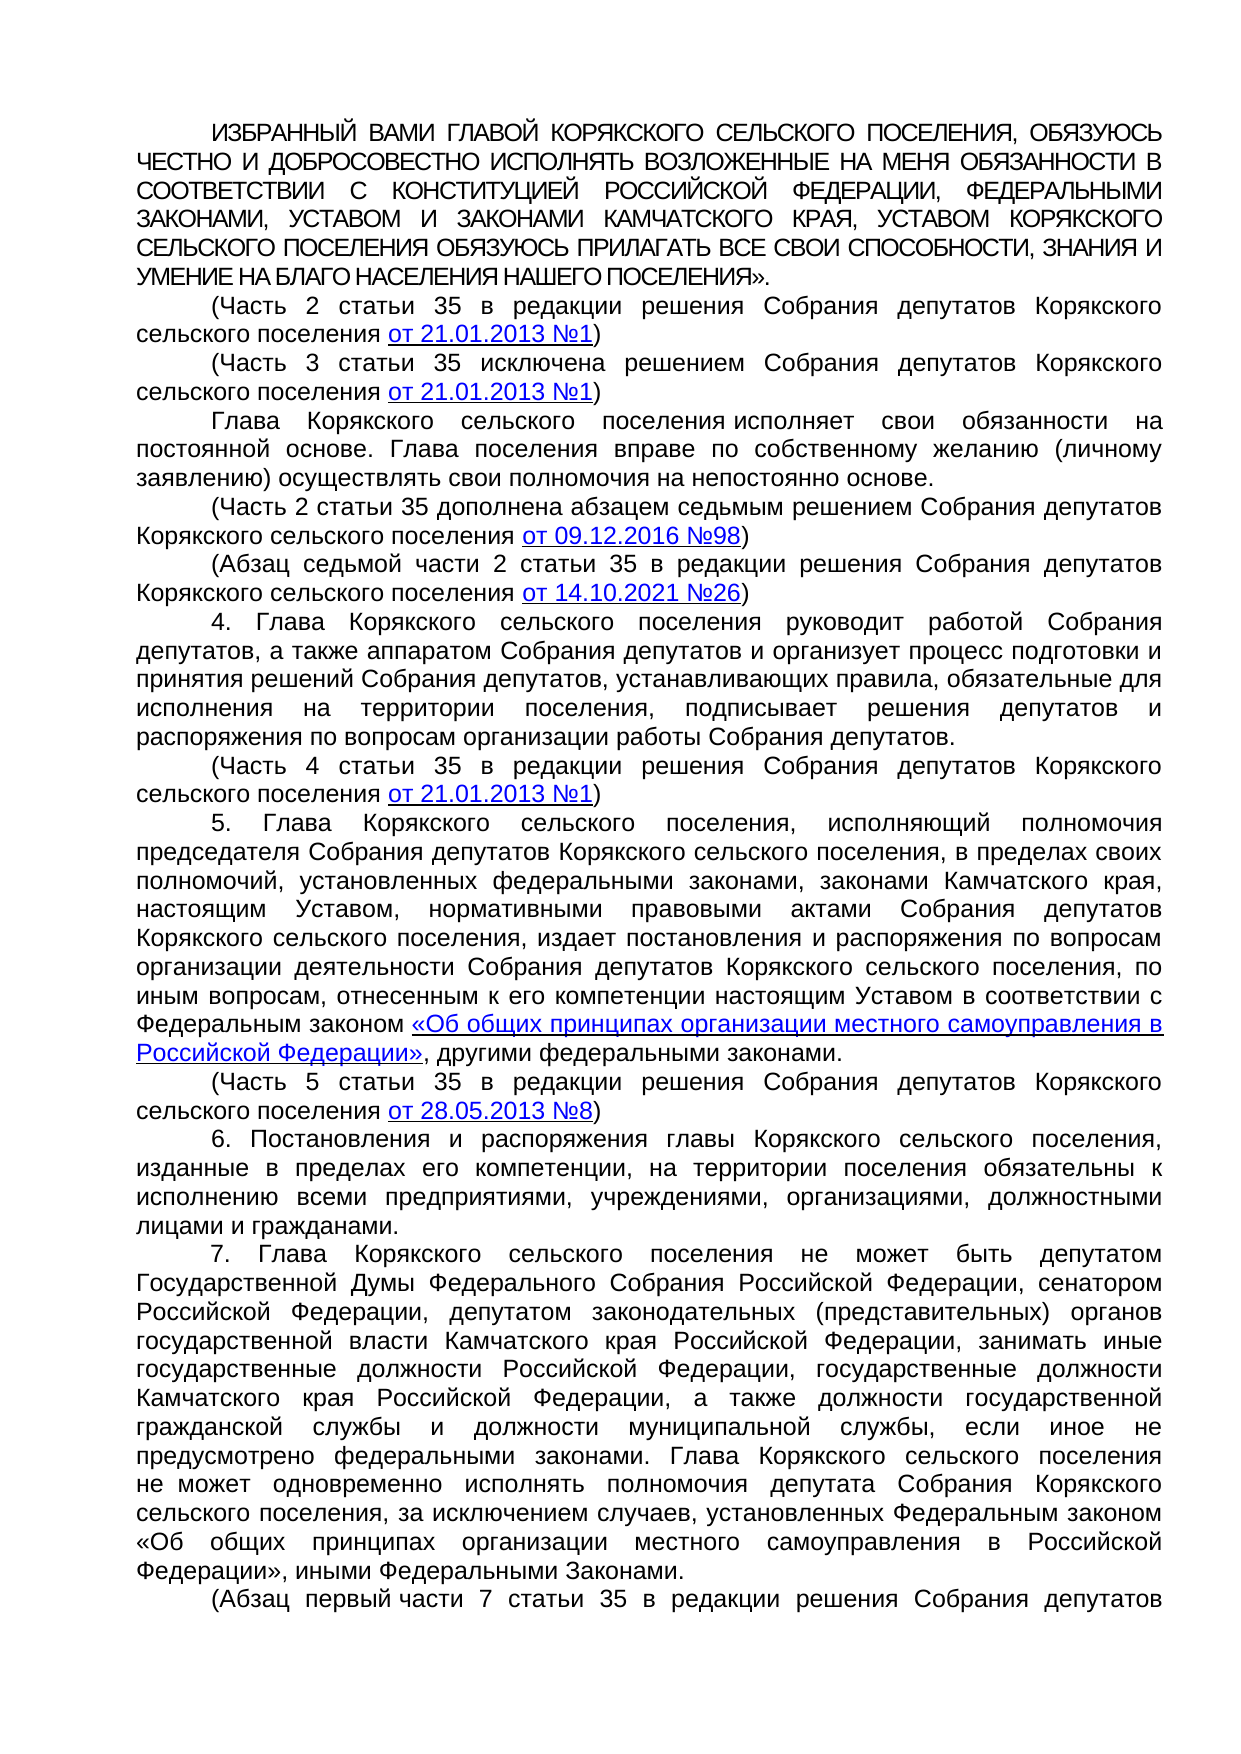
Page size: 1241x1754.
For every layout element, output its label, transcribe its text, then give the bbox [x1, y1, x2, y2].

text (Часть 2 статьи 35 в редакции решения Собрания депутатов Корякского сельского поселения от 21.01.2013 №1) [136, 291, 1163, 348]
text 7. Глава Корякского сельского поселения не может быть депутатом Государственной Думы Федерального Собрания Российской Федерации, сенатором Российской Федерации, депутатом законодательных (представительных) органов государственной власти Камчатского края Российской Федерации, занимать иные государственные должности Российской Федерации, государственные должности Камчатского края Российской Федерации, а также должности государственной гражданской службы и должности муниципальной службы, если иное не предусмотрено федеральными законами. Глава Корякского сельского поселения не может одновременно исполнять полномочия депутата Собрания Корякского сельского поселения, за исключением случаев, установленных Федеральным законом «Об общих принципах организации местного самоуправления в Российской Федерации», иными Федеральными Законами. [136, 1239, 1163, 1584]
text (Часть 5 статьи 35 в редакции решения Собрания депутатов Корякского сельского поселения от 28.05.2013 №8) [136, 1067, 1163, 1124]
text 4. Глава Корякского сельского поселения руководит работой Собрания депутатов, а также аппаратом Собрания депутатов и организует процесс подготовки и принятия решений Собрания депутатов, устанавливающих правила, обязательные для исполнения на территории поселения, подписывает решения депутатов и распоряжения по вопросам организации работы Собрания депутатов. [136, 607, 1163, 751]
text избранный вами главой КОРЯКСКОГО СЕЛЬСКОГО ПОСЕЛЕНИЯ, ОБЯЗУЮСЬ честно и добросовестно исполнять возложенные на меня обязанности В соответствии с Конституцией Российской Федерации, федеральными законами, Уставом и законами Камчатского края, Уставом КОРЯКСКОГО СЕЛЬСКОГО ПОСЕЛЕНИЯ ОБЯЗУЮСЬ прилагать все свои способности, знания и умение на благо населения нашего ПОСЕЛЕНИЯ». [136, 118, 1163, 291]
text 6. Постановления и распоряжения главы Корякского сельского поселения, изданные в пределах его компетенции, на территории поселения обязательны к исполнению всеми предприятиями, учреждениями, организациями, должностными лицами и гражданами. [136, 1124, 1163, 1239]
text (Абзац первый части 7 статьи 35 в редакции решения Собрания депутатов [136, 1584, 1163, 1613]
text (Часть 2 статьи 35 дополнена абзацем седьмым решением Собрания депутатов Корякского сельского поселения от 09.12.2016 №98) [136, 492, 1163, 549]
text 5. Глава Корякского сельского поселения, исполняющий полномочия председателя Собрания депутатов Корякского сельского поселения, в пределах своих полномочий, установленных федеральными законами, законами Камчатского края, настоящим Уставом, нормативными правовыми актами Собрания депутатов Корякского сельского поселения, издает постановления и распоряжения по вопросам организации деятельности Собрания депутатов Корякского сельского поселения, по иным вопросам, отнесенным к его компетенции настоящим Уставом в соответствии с Федеральным законом «Об общих принципах организации местного самоуправления в Российской Федерации», другими федеральными законами. [136, 808, 1163, 1067]
text Глава Корякского сельского поселения исполняет свои обязанности на постоянной основе. Глава поселения вправе по собственному желанию (личному заявлению) осуществлять свои полномочия на непостоянно основе. [136, 406, 1163, 492]
text (Часть 4 статьи 35 в редакции решения Собрания депутатов Корякского сельского поселения от 21.01.2013 №1) [136, 751, 1163, 808]
text (Часть 3 статьи 35 исключена решением Собрания депутатов Корякского сельского поселения от 21.01.2013 №1) [136, 348, 1163, 406]
text (Абзац седьмой части 2 статьи 35 в редакции решения Собрания депутатов Корякского сельского поселения от 14.10.2021 №26) [136, 549, 1163, 607]
